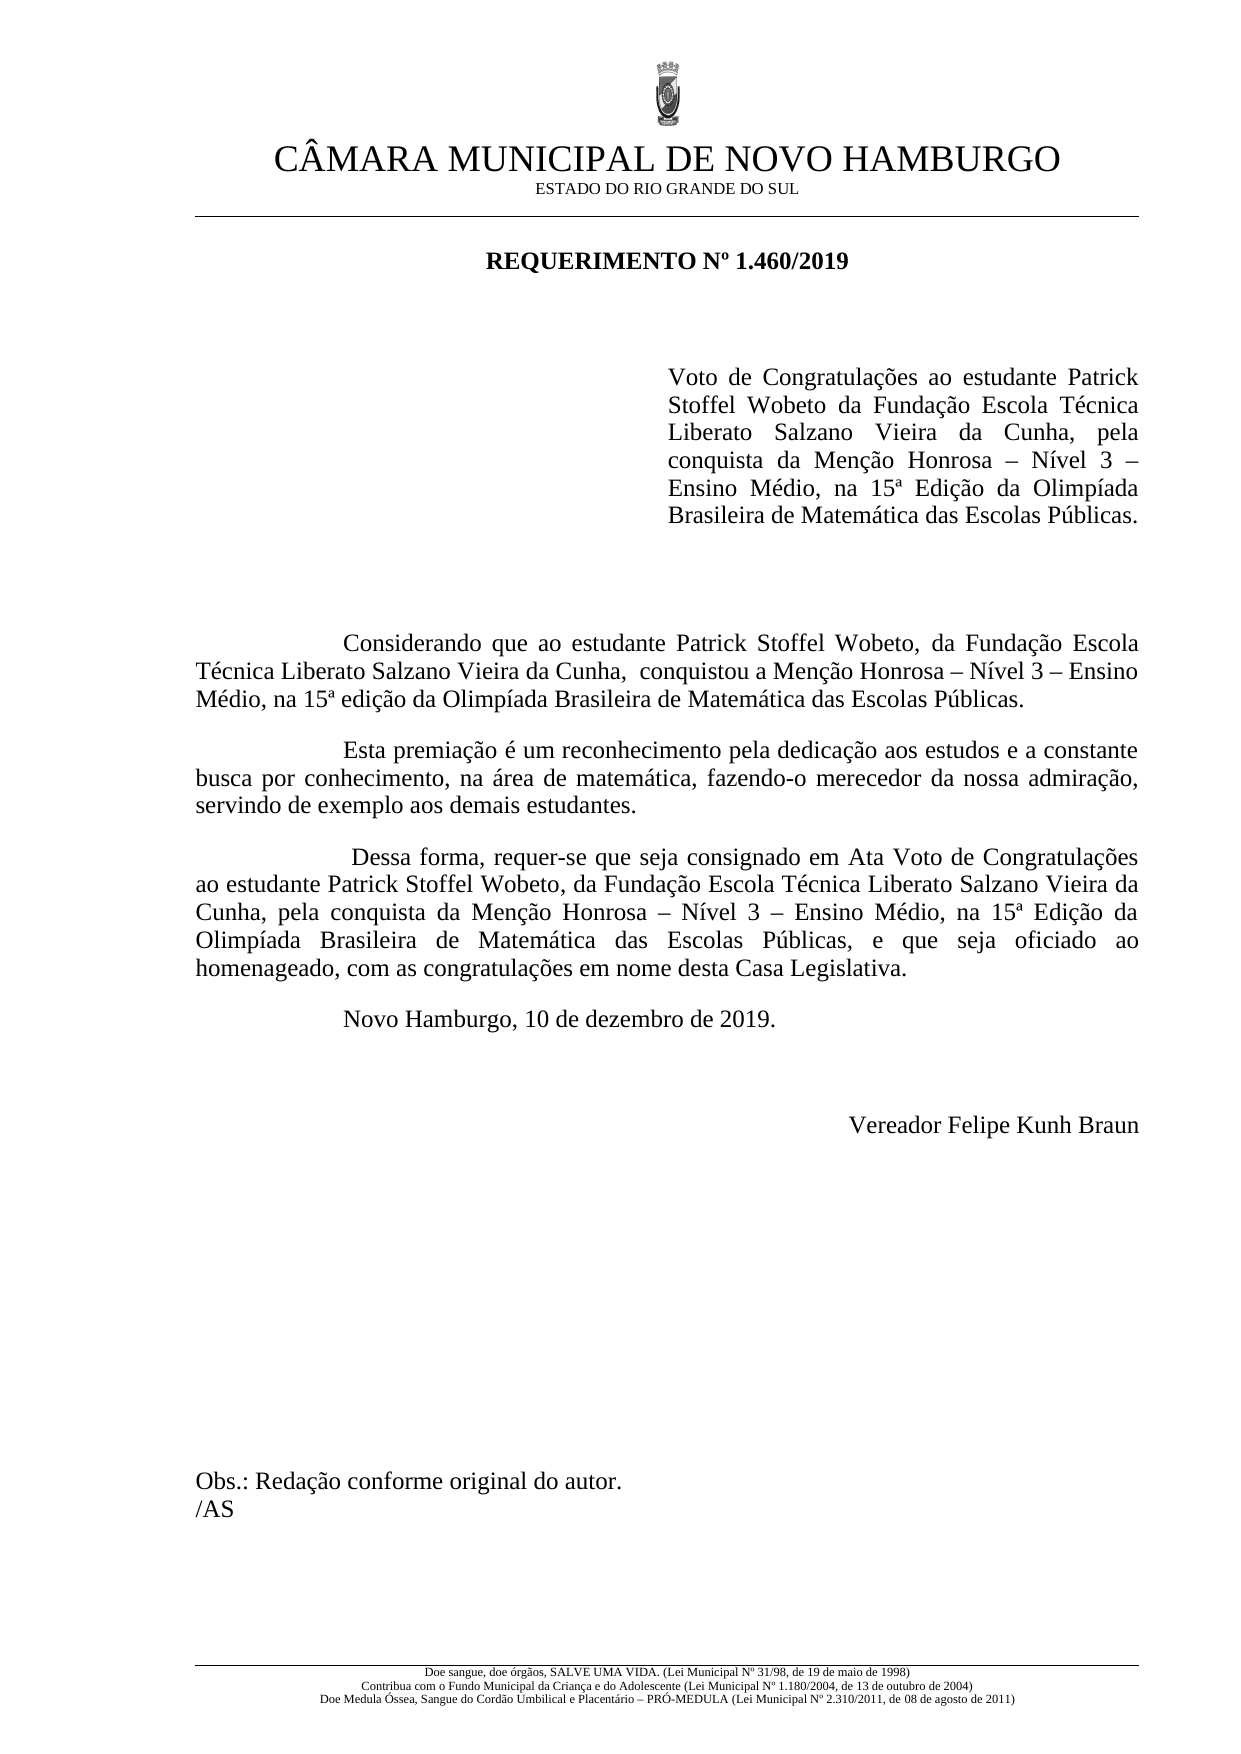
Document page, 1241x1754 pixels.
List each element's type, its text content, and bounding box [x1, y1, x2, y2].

text Voto de Congratulações ao estudante Patrick Stoffel Wobeto da Fundação Escola Técnica Liberato Salzano Vieira da Cunha, pela conquista da Menção Honrosa – Nível 3 – Ensino Médio, na 15ª Edição da Olimpíada Brasileira de Matemática das Escolas Públicas. [668, 363, 1139, 529]
text Esta premiação é um reconhecimento pela dedicação aos estudos e a constante busca por conhecimento, na área de matemática, fazendo-o merecedor da nossa admiração, servindo de exemplo aos demais estudantes. [195, 736, 1139, 819]
text Obs.: Redação conforme original do autor. [195, 1467, 1139, 1495]
text REQUERIMENTO Nº 1.460/2019 [195, 247, 1139, 274]
text Dessa forma, requer-se que seja consignado em Ata Voto de Congratulações ao estudante Patrick Stoffel Wobeto, da Fundação Escola Técnica Liberato Salzano Vieira da Cunha, pela conquista da Menção Honrosa – Nível 3 – Ensino Médio, na 15ª Edição da Olimpíada Brasileira de Matemática das Escolas Públicas, e que seja oficiado ao homenageado, com as congratulações em nome desta Casa Legislativa. [195, 843, 1139, 981]
text Novo Hamburgo, 10 de dezembro de 2019. [195, 1005, 1139, 1033]
text Considerando que ao estudante Patrick Stoffel Wobeto, da Fundação Escola Técnica Liberato Salzano Vieira da Cunha, conquistou a Menção Honrosa – Nível 3 – Ensino Médio, na 15ª edição da Olimpíada Brasileira de Matemática das Escolas Públicas. [195, 629, 1139, 713]
text Vereador Felipe Kunh Braun [195, 1112, 1139, 1139]
text /AS [195, 1495, 1139, 1523]
